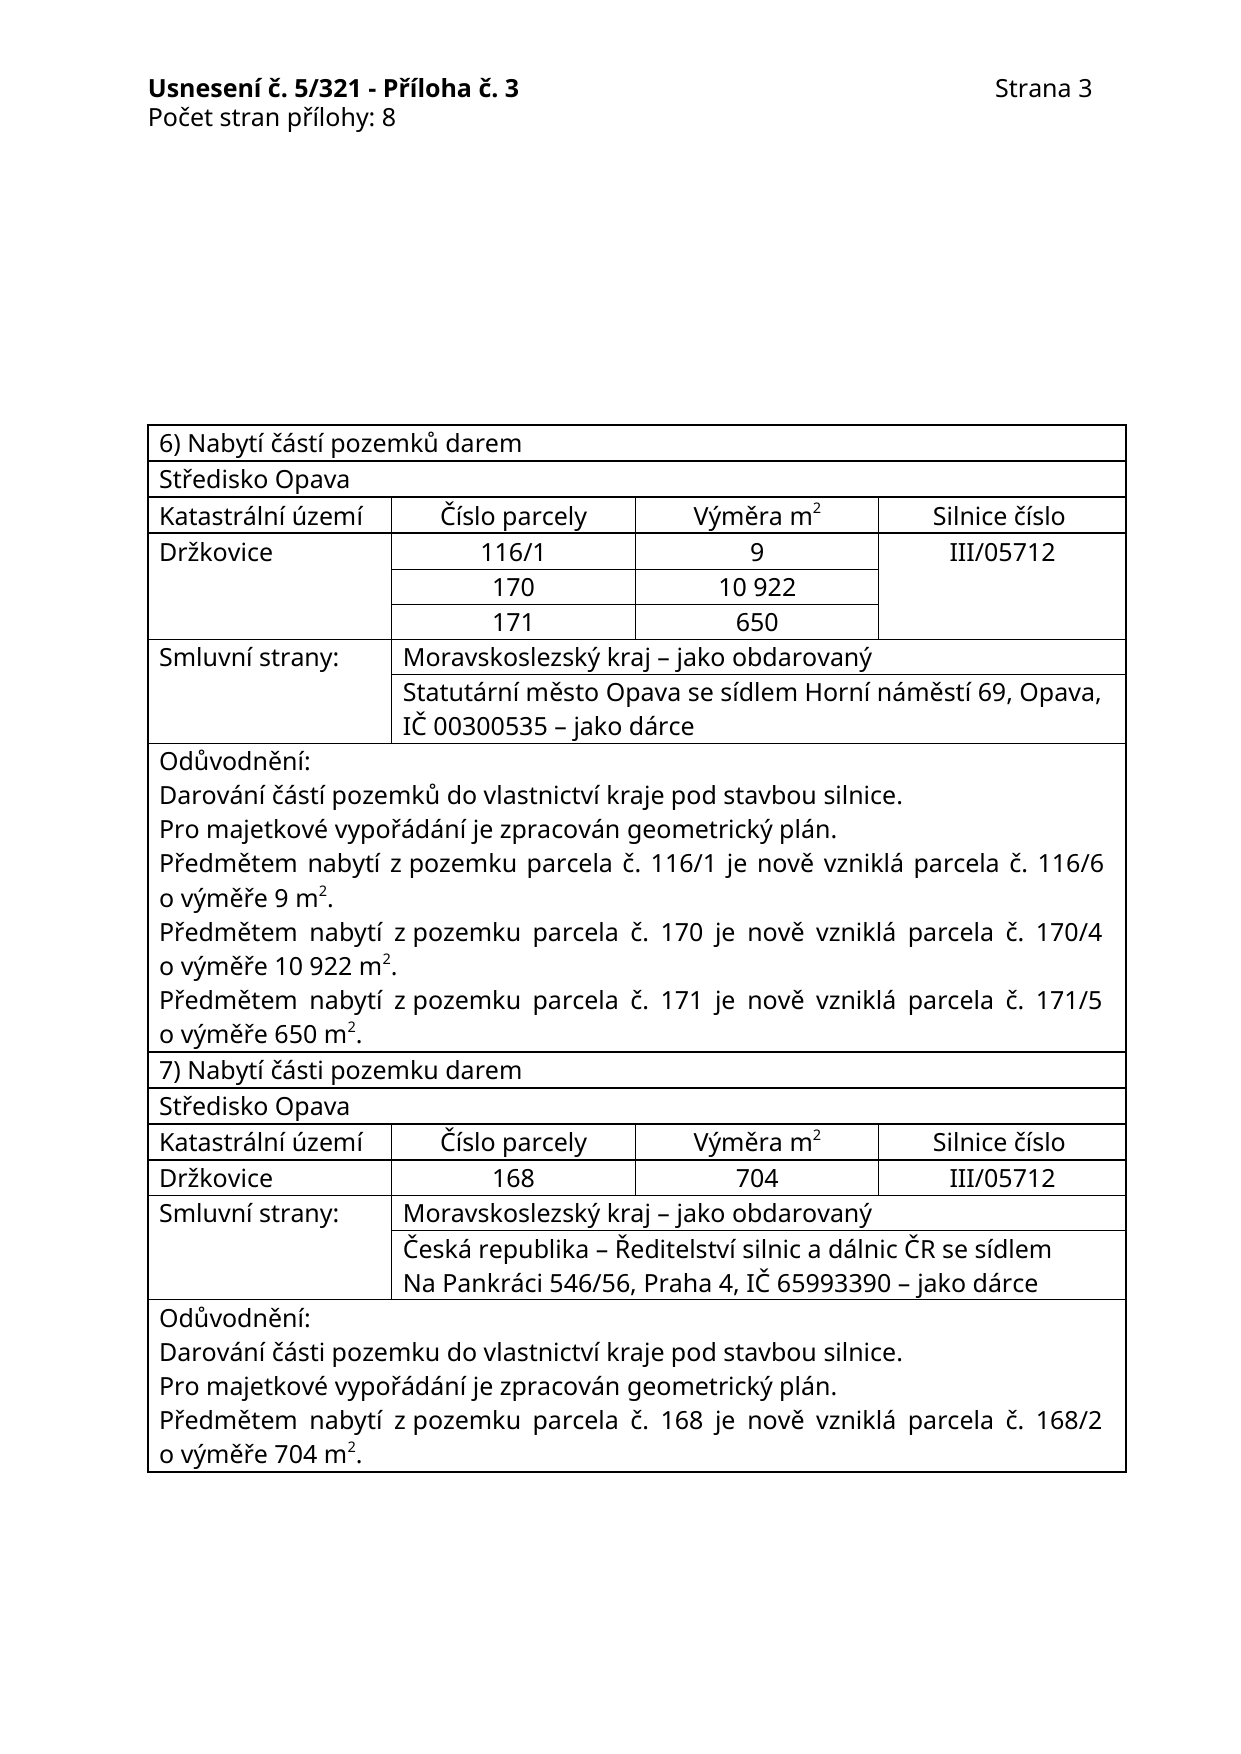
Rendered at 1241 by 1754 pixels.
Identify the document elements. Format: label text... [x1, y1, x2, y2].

table_cell 170 [392, 570, 635, 603]
table_cell Středisko Opava [149, 462, 1125, 496]
table_cell Číslo parcely [392, 498, 635, 532]
table_cell Statutární město Opava se sídlem Horní náměstí 69, Opava, IČ 00300535 – jako dárce [392, 675, 1125, 743]
table_cell Smluvní strany: [149, 640, 391, 743]
table_cell Moravskoslezský kraj – jako obdarovaný [392, 640, 1125, 674]
table_cell Odůvodnění: Darování části pozemku do vlastnictví kraje pod stavbou silnice. Pro majetkové vypořádání je zpracován geometrický plán. Předmětem nabytí z pozemku parcela č. 168 je nově vzniklá parcela č. 168/2 o výměře 704 m2. [149, 1300, 1125, 1471]
table_cell Silnice číslo [879, 498, 1125, 532]
table_cell Držkovice [149, 534, 391, 639]
table_cell Výměra m2 [636, 1125, 878, 1159]
table_cell 650 [636, 605, 878, 639]
table_cell Silnice číslo [879, 1125, 1125, 1159]
table_cell 116/1 [392, 534, 635, 568]
table_cell Katastrální území [149, 1125, 391, 1159]
table_cell 168 [392, 1161, 635, 1195]
table_cell Smluvní strany: [149, 1196, 391, 1299]
table_cell Česká republika – Ředitelství silnic a dálnic ČR se sídlem Na Pankráci 546/56, Praha 4, IČ 65993390 – jako dárce [392, 1231, 1125, 1299]
table_cell Výměra m2 [636, 498, 878, 532]
table_cell Středisko Opava [149, 1089, 1125, 1123]
table_cell 9 [636, 534, 878, 568]
table_cell III/05712 [879, 1161, 1125, 1195]
table_cell 10 922 [636, 570, 878, 603]
table_header 6) Nabytí částí pozemků darem [149, 426, 1125, 460]
table_cell 171 [392, 605, 635, 639]
table_cell Moravskoslezský kraj – jako obdarovaný [392, 1196, 1125, 1230]
table_cell Katastrální území [149, 498, 391, 532]
table_cell Držkovice [149, 1161, 391, 1195]
table_cell Odůvodnění: Darování částí pozemků do vlastnictví kraje pod stavbou silnice. Pro majetkové vypořádání je zpracován geometrický plán. Předmětem nabytí z pozemku parcela č. 116/1 je nově vzniklá parcela č. 116/6 o výměře 9 m2. Předmětem nabytí z pozemku parcela č. 170 je nově vzniklá parcela č. 170/4 o výměře 10 922 m2. Předmětem nabytí z pozemku parcela č. 171 je nově vzniklá parcela č. 171/5 o výměře 650 m2. [149, 744, 1125, 1051]
table_cell 7) Nabytí části pozemku darem [149, 1053, 1125, 1087]
table_cell 704 [636, 1161, 878, 1195]
table_cell III/05712 [879, 534, 1125, 639]
table_cell Číslo parcely [392, 1125, 635, 1159]
